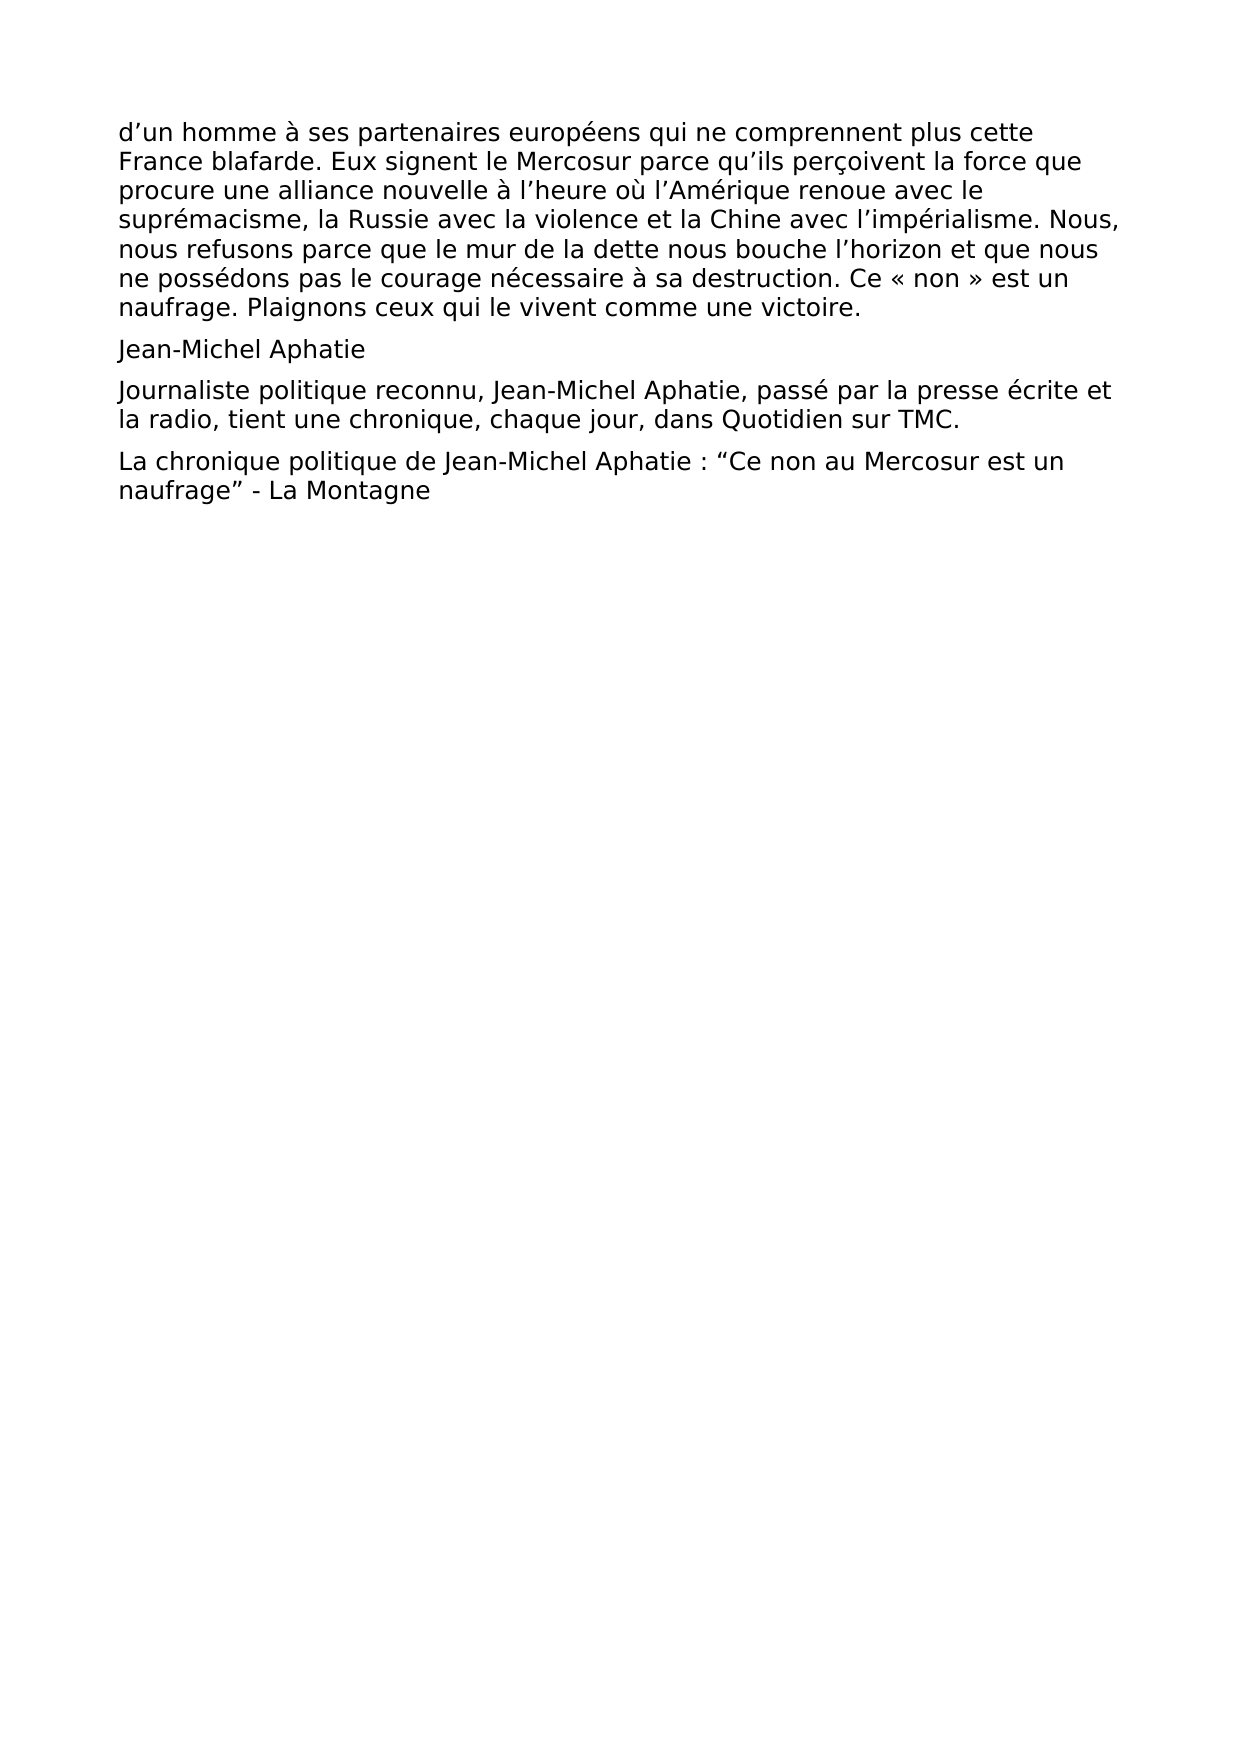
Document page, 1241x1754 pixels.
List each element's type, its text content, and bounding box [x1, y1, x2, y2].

text La chronique politique de Jean-Michel Aphatie : “Ce non au Mercosur est un naufrage” - La Montagne [118, 447, 1122, 506]
text d’un homme à ses partenaires européens qui ne comprennent plus cette France blafarde. Eux signent le Mercosur parce qu’ils perçoivent la force que procure une alliance nouvelle à l’heure où l’Amérique renoue avec le suprémacisme, la Russie avec la violence et la Chine avec l’impérialisme. Nous, nous refusons parce que le mur de la dette nous bouche l’horizon et que nous ne possédons pas le courage nécessaire à sa destruction. Ce « non » est un naufrage. Plaignons ceux qui le vivent comme une victoire. [118, 118, 1122, 322]
text Jean-Michel Aphatie [118, 335, 1122, 364]
text Journaliste politique reconnu, Jean-Michel Aphatie, passé par la presse écrite et la radio, tient une chronique, chaque jour, dans Quotidien sur TMC. [118, 376, 1122, 435]
